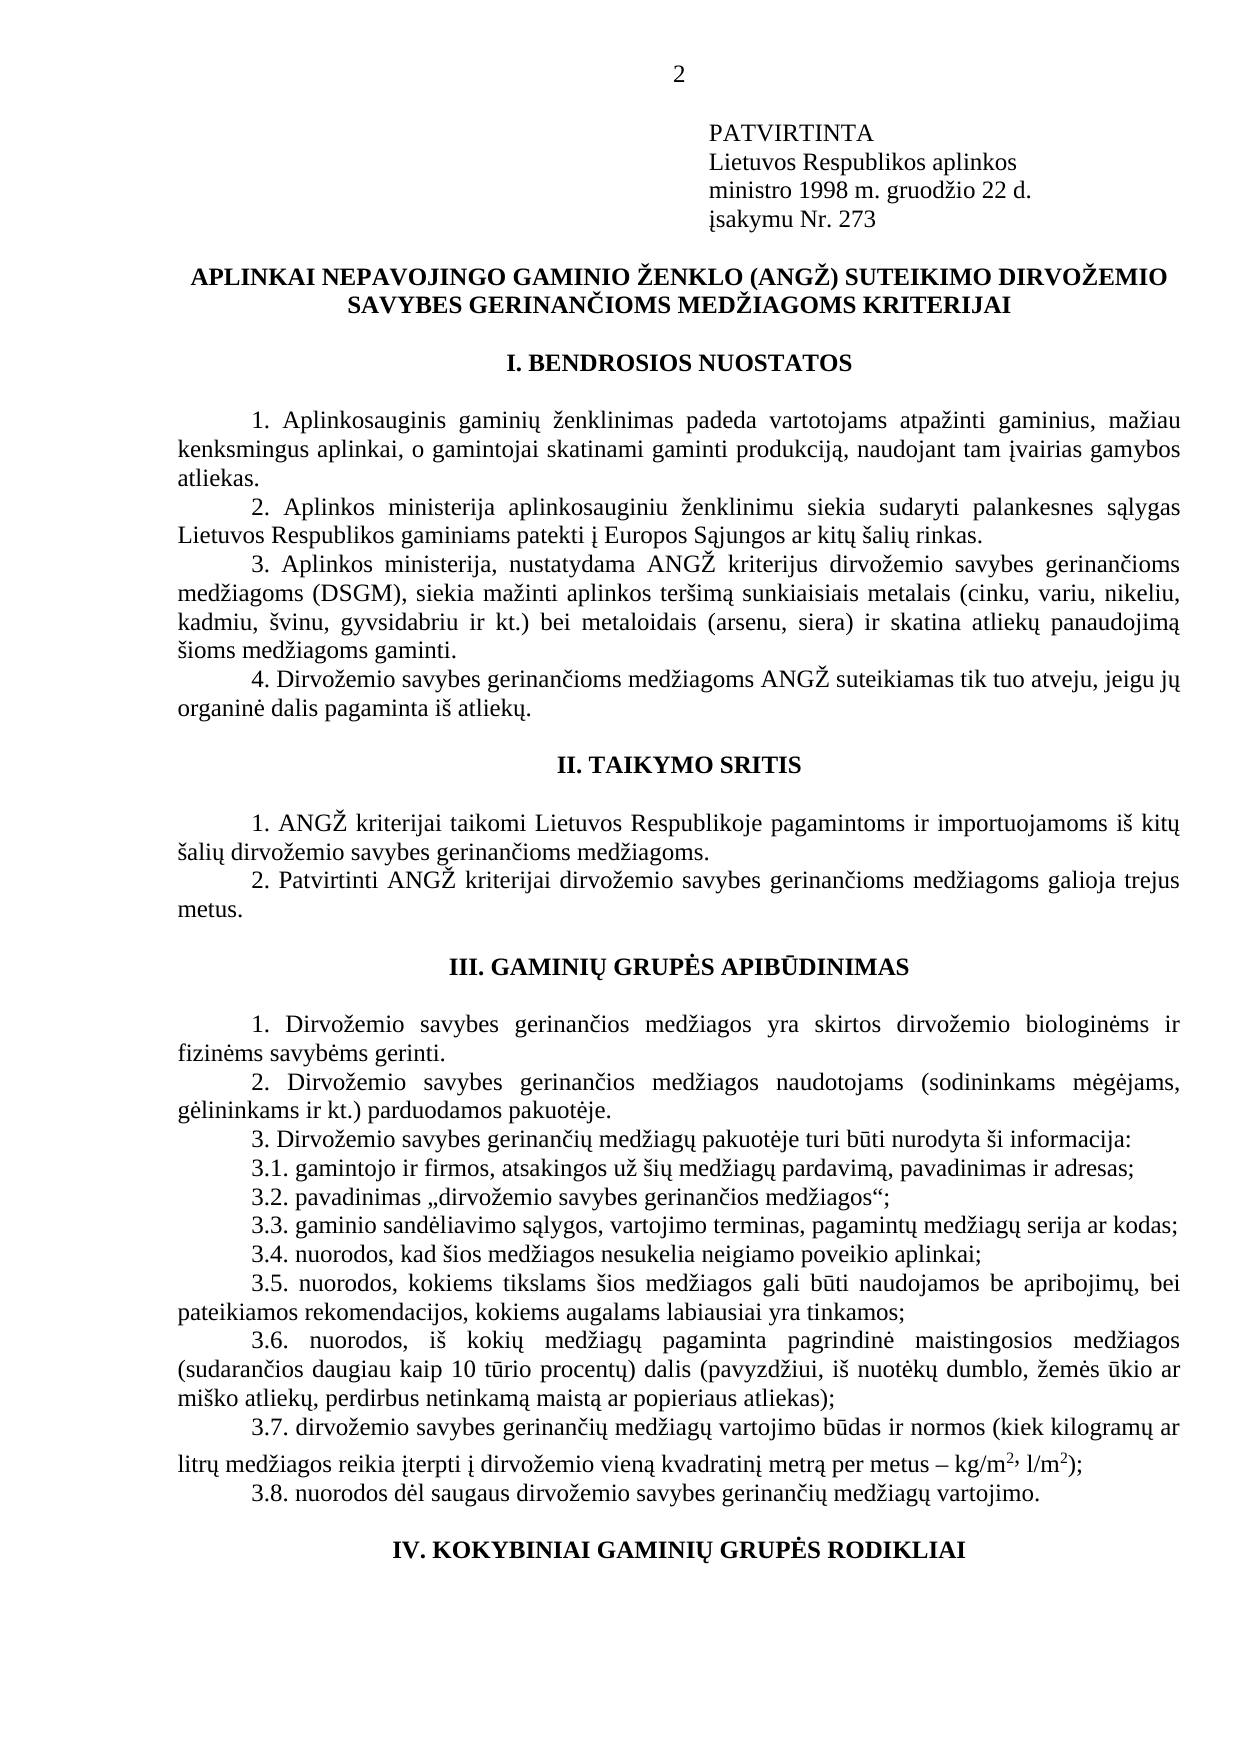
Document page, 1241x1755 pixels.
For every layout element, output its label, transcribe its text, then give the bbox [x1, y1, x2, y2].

text ministro 1998 m. gruodžio 22 d. [177, 176, 1181, 204]
text 2. Aplinkos ministerija aplinkosauginiu ženklinimu siekia sudaryti palankesnes sąlygas Lietuvos Respublikos gaminiams patekti į Europos Sąjungos ar kitų šalių rinkas. [177, 492, 1181, 549]
text III. Gaminių grupės apibūdinimas [177, 952, 1181, 981]
text 3.8. nuorodos dėl saugaus dirvožemio savybes gerinančių medžiagų vartojimo. [177, 1478, 1181, 1507]
text Patvirtinta [177, 118, 1181, 147]
text 1. Dirvožemio savybes gerinančios medžiagos yra skirtos dirvožemio biologinėms ir fizinėms savybėms gerinti. [177, 1009, 1181, 1067]
text 3.3. gaminio sandėliavimo sąlygos, vartojimo terminas, pagamintų medžiagų serija ar kodas; [177, 1211, 1181, 1239]
text 3. Aplinkos ministerija, nustatydama ANGŽ kriterijus dirvožemio savybes gerinančioms medžiagoms (DSGM), siekia mažinti aplinkos teršimą sunkiaisiais metalais (cinku, variu, nikeliu, kadmiu, švinu, gyvsidabriu ir kt.) bei metaloidais (arsenu, siera) ir skatina atliekų panaudojimą šioms medžiagoms gaminti. [177, 549, 1181, 664]
text II. Taikymo sritis [177, 751, 1181, 779]
text I. Bendrosios nuostatos [177, 348, 1181, 377]
text 2. Dirvožemio savybes gerinančios medžiagos naudotojams (sodininkams mėgėjams, gėlininkams ir kt.) parduodamos pakuotėje. [177, 1067, 1181, 1124]
text 1. Aplinkosauginis gaminių ženklinimas padeda vartotojams atpažinti gaminius, mažiau kenksmingus aplinkai, o gamintojai skatinami gaminti produkciją, naudojant tam įvairias gamybos atliekas. [177, 406, 1181, 492]
text 3.7. dirvožemio savybes gerinančių medžiagų vartojimo būdas ir normos (kiek kilogramų ar litrų medžiagos reikia įterpti į dirvožemio vieną kvadratinį metrą per metus – kg/m2, l/m2); [177, 1412, 1181, 1478]
text Aplinkai nepavojingo gaminio ženklo (ANGŽ) suteikimo dirvožemio savybes gerinančioms medžiagoms kriterijai [177, 262, 1181, 319]
text 3.5. nuorodos, kokiems tikslams šios medžiagos gali būti naudojamos be apribojimų, bei pateikiamos rekomendacijos, kokiems augalams labiausiai yra tinkamos; [177, 1268, 1181, 1326]
text 1. ANGŽ kriterijai taikomi Lietuvos Respublikoje pagamintoms ir importuojamoms iš kitų šalių dirvožemio savybes gerinančioms medžiagoms. [177, 808, 1181, 866]
text 3.6. nuorodos, iš kokių medžiagų pagaminta pagrindinė maistingosios medžiagos (sudarančios daugiau kaip 10 tūrio procentų) dalis (pavyzdžiui, iš nuotėkų dumblo, žemės ūkio ar miško atliekų, perdirbus netinkamą maistą ar popieriaus atliekas); [177, 1326, 1181, 1412]
text 3.4. nuorodos, kad šios medžiagos nesukelia neigiamo poveikio aplinkai; [177, 1239, 1181, 1268]
text 4. Dirvožemio savybes gerinančioms medžiagoms ANGŽ suteikiamas tik tuo atveju, jeigu jų organinė dalis pagaminta iš atliekų. [177, 664, 1181, 722]
text 2. Patvirtinti ANGŽ kriterijai dirvožemio savybes gerinančioms medžiagoms galioja trejus metus. [177, 866, 1181, 923]
text IV. Kokybiniai gaminių grupės rodikliai [177, 1535, 1181, 1564]
text 3. Dirvožemio savybes gerinančių medžiagų pakuotėje turi būti nurodyta ši informacija: [177, 1124, 1181, 1153]
text 3.2. pavadinimas „dirvožemio savybes gerinančios medžiagos“; [177, 1182, 1181, 1211]
text Lietuvos Respublikos aplinkos [177, 147, 1181, 176]
text įsakymu Nr. 273 [177, 204, 1181, 233]
text 3.1. gamintojo ir firmos, atsakingos už šių medžiagų pardavimą, pavadinimas ir adresas; [177, 1153, 1181, 1182]
